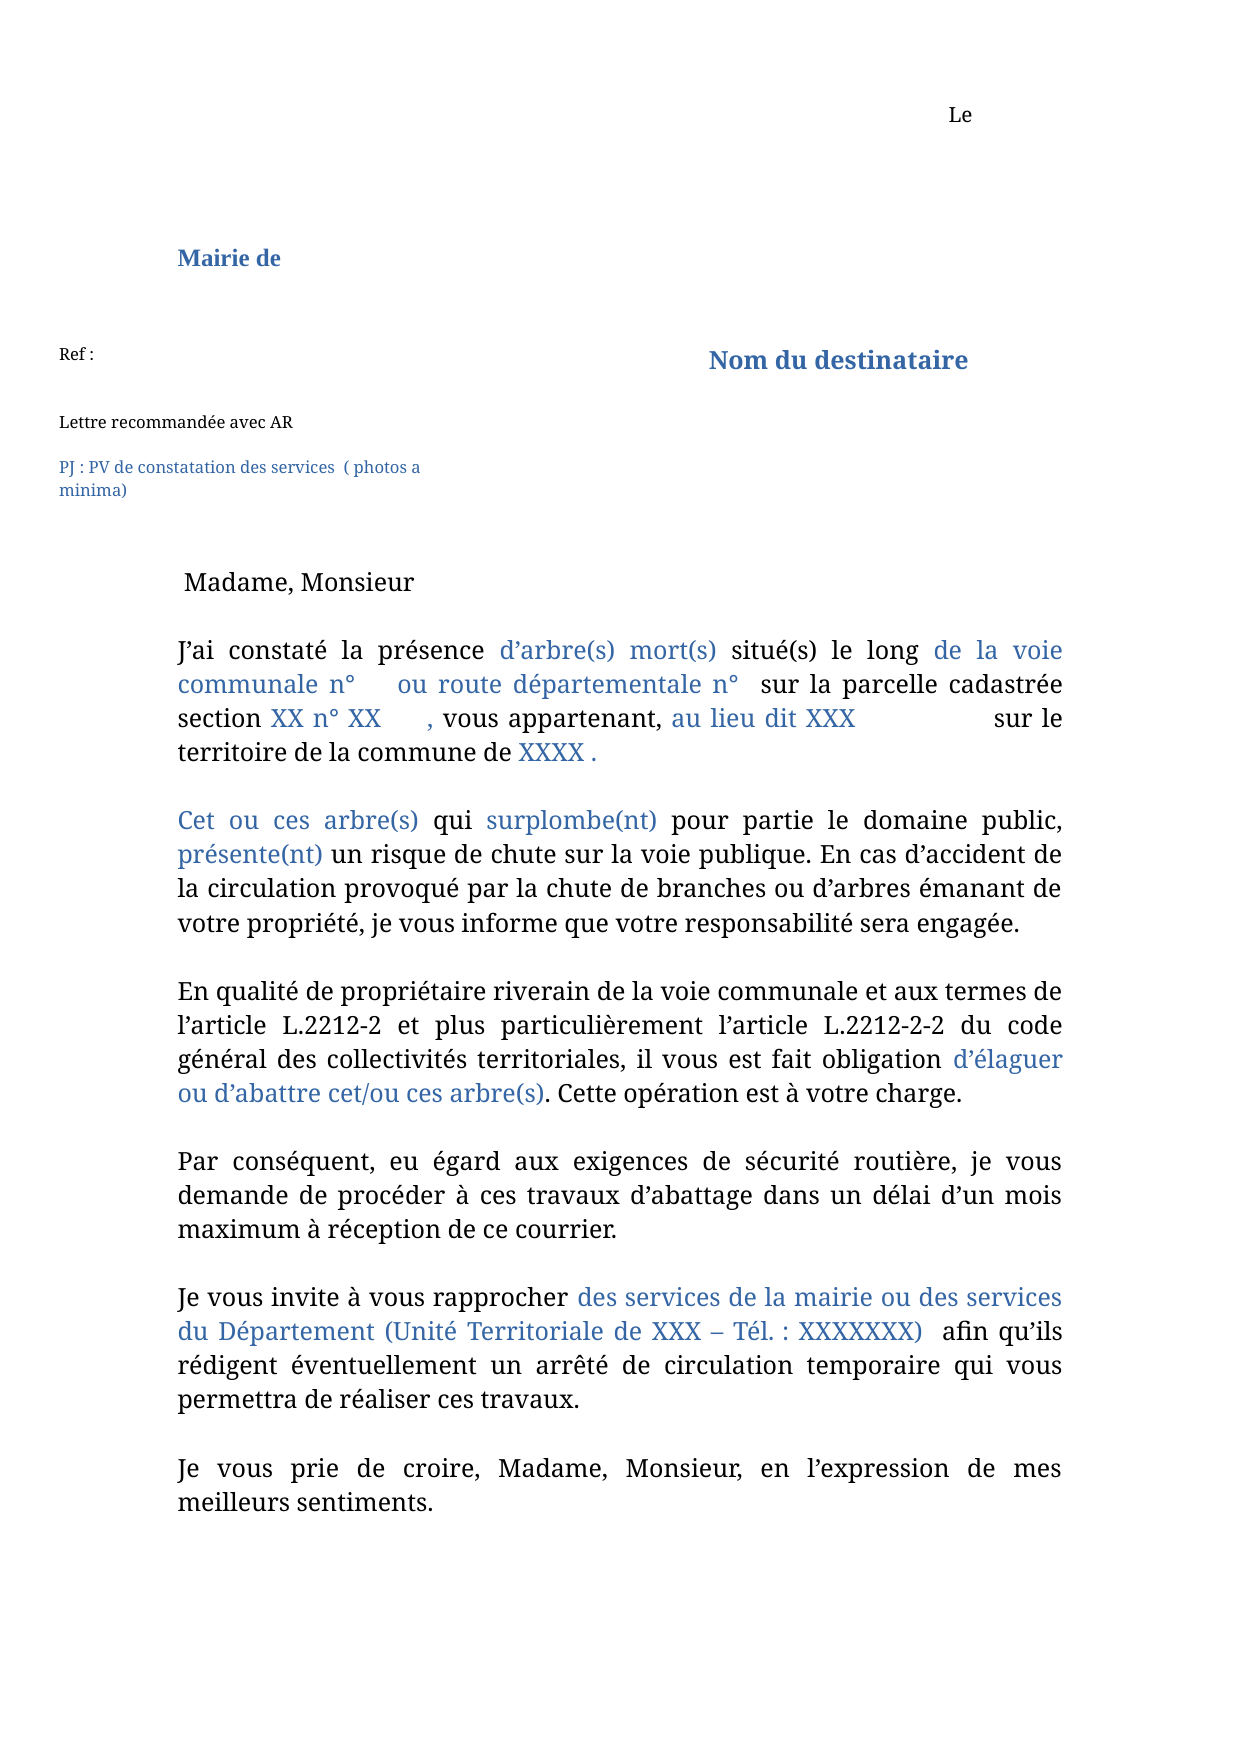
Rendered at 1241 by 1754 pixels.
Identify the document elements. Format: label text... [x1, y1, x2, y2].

text J’ai constaté la présence d’arbre(s) mort(s) situé(s) le long de la voie communale n° ou route départementale n° sur la parcelle cadastrée section XX n° XX , vous appartenant, au lieu dit XXX sur le territoire de la commune de XXXX . [177, 633, 1063, 769]
text Je vous invite à vous rapprocher des services de la mairie ou des services du Département (Unité Territoriale de XXX – Tél. : XXXXXXX) afin qu’ils rédigent éventuellement un arrêté de circulation temporaire qui vous permettra de réaliser ces travaux. [177, 1280, 1063, 1416]
text Je vous prie de croire, Madame, Monsieur, en l’expression de mes meilleurs sentiments. [177, 1450, 1063, 1518]
text Par conséquent, eu égard aux exigences de sécurité routière, je vous demande de procéder à ces travaux d’abattage dans un délai d’un mois maximum à réception de ce courrier. [177, 1144, 1063, 1246]
text Mairie de [177, 243, 1063, 272]
text Madame, Monsieur [177, 564, 1063, 599]
text Cet ou ces arbre(s) qui surplombe(nt) pour partie le domaine public, présente(nt) un risque de chute sur la voie publique. En cas d’accident de la circulation provoqué par la chute de branches ou d’arbres émanant de votre propriété, je vous informe que votre responsabilité sera engagée. [177, 803, 1063, 939]
text En qualité de propriétaire riverain de la voie communale et aux termes de l’article L.2212-2 et plus particulièrement l’article L.2212-2-2 du code général des collectivités territoriales, il vous est fait obligation d’élaguer ou d’abattre cet/ou ces arbre(s). Cette opération est à votre charge. [177, 973, 1063, 1109]
